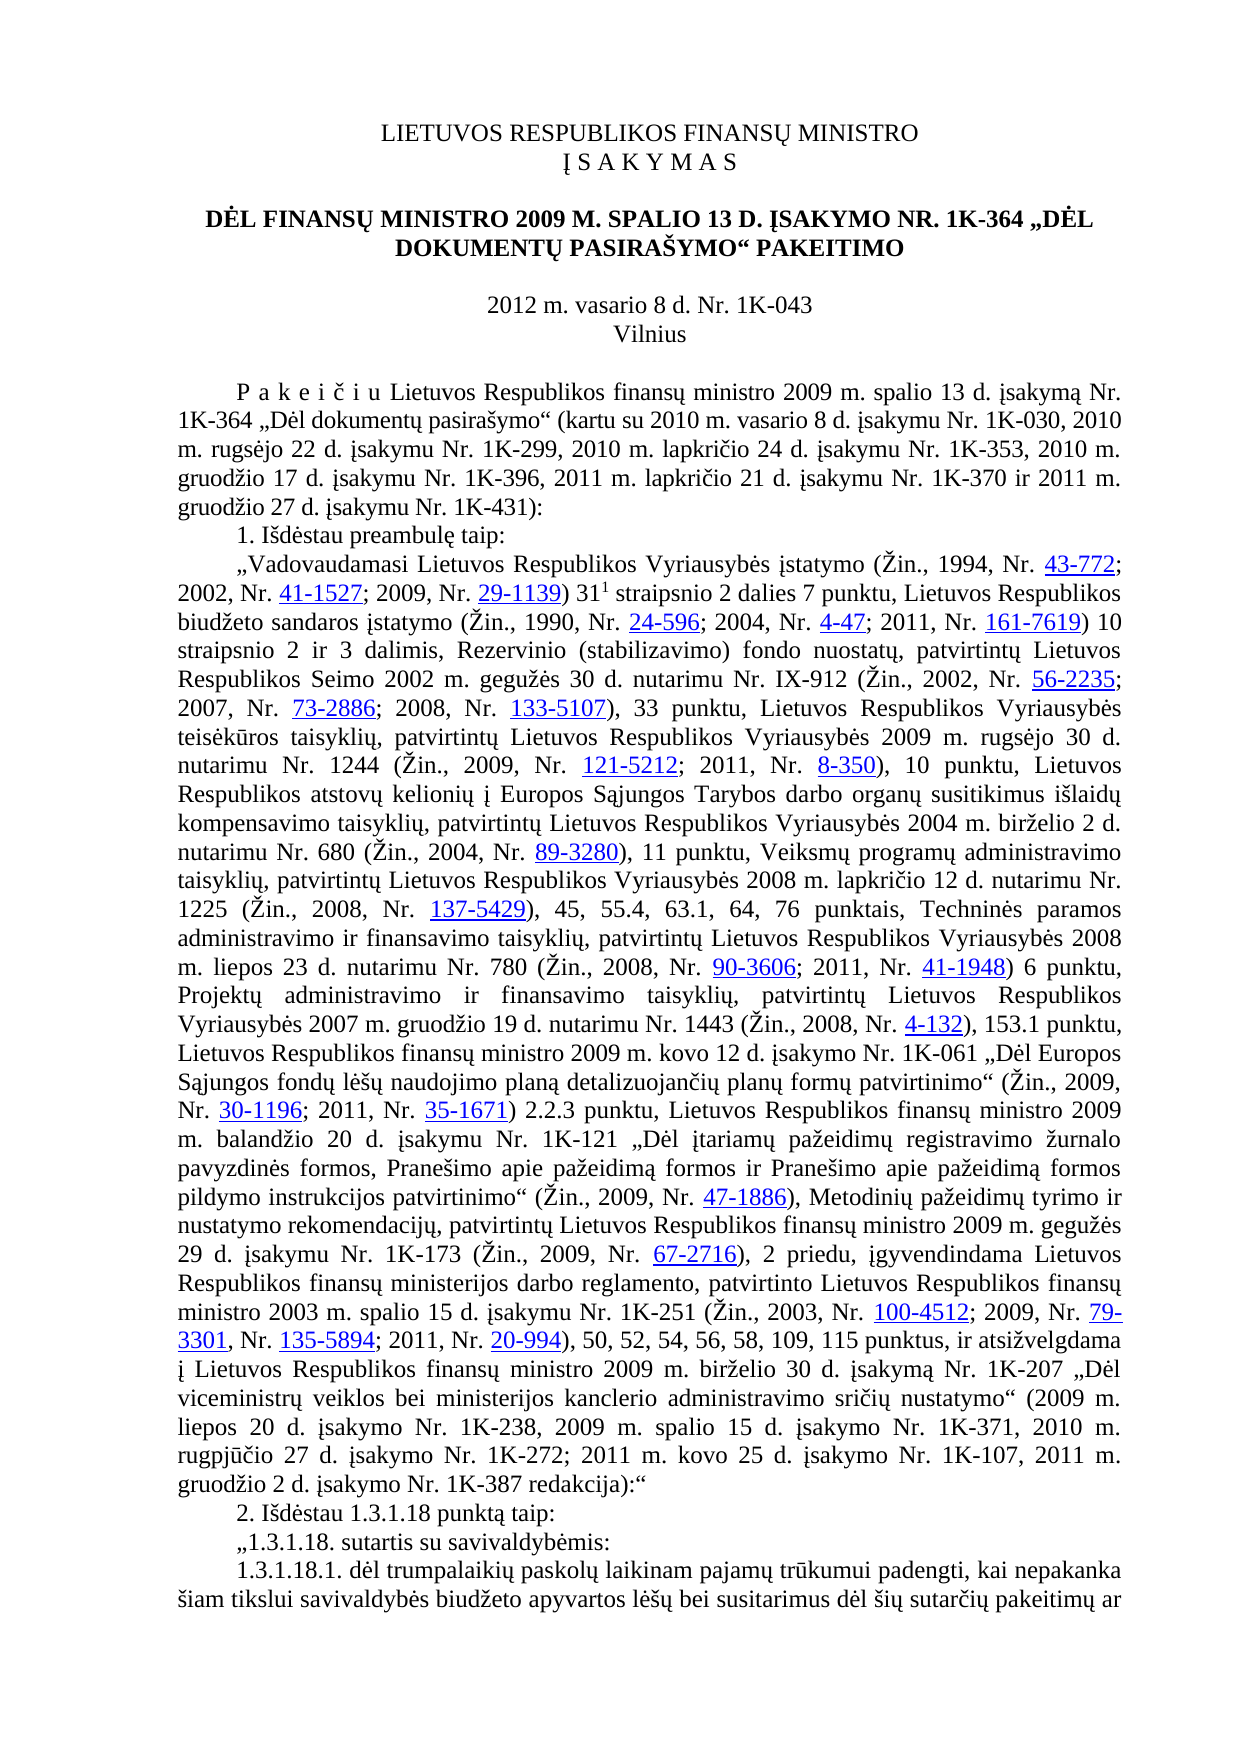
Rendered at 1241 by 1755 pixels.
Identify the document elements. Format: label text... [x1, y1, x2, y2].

text 2. Išdėstau 1.3.1.18 punktą taip: [177, 1498, 1122, 1527]
text DĖL FINANSŲ MINISTRO 2009 M. SPALIO 13 D. ĮSAKYMO Nr. 1K-364 „DĖL DOKUMENTŲ PASIRAŠYMO“ PAKEITIMO [177, 204, 1122, 262]
text Į S A K Y M A S [177, 147, 1122, 176]
text LIETUVOS RESPUBLIKOS FINANSŲ MINISTRO [177, 118, 1122, 147]
text 1.3.1.18.1. dėl trumpalaikių paskolų laikinam pajamų trūkumui padengti, kai nepakanka šiam tikslui savivaldybės biudžeto apyvartos lėšų bei susitarimus dėl šių sutarčių pakeitimų ar [177, 1556, 1122, 1613]
text „1.3.1.18. sutartis su savivaldybėmis: [177, 1527, 1122, 1556]
text 1. Išdėstau preambulę taip: [177, 521, 1122, 549]
text P a k e i č i u Lietuvos Respublikos finansų ministro 2009 m. spalio 13 d. įsakymą Nr. 1K-364 „Dėl dokumentų pasirašymo“ (kartu su 2010 m. vasario 8 d. įsakymu Nr. 1K-030, 2010 m. rugsėjo 22 d. įsakymu Nr. 1K-299, 2010 m. lapkričio 24 d. įsakymu Nr. 1K-353, 2010 m. gruodžio 17 d. įsakymu Nr. 1K-396, 2011 m. lapkričio 21 d. įsakymu Nr. 1K-370 ir 2011 m. gruodžio 27 d. įsakymu Nr. 1K-431): [177, 377, 1122, 521]
text Vilnius [177, 319, 1122, 348]
text 2012 m. vasario 8 d. Nr. 1K-043 [177, 291, 1122, 319]
text „Vadovaudamasi Lietuvos Respublikos Vyriausybės įstatymo (Žin., 1994, Nr. 43-772; 2002, Nr. 41-1527; 2009, Nr. 29-1139) 311 straipsnio 2 dalies 7 punktu, Lietuvos Respublikos biudžeto sandaros įstatymo (Žin., 1990, Nr. 24-596; 2004, Nr. 4-47; 2011, Nr. 161-7619) 10 straipsnio 2 ir 3 dalimis, Rezervinio (stabilizavimo) fondo nuostatų, patvirtintų Lietuvos Respublikos Seimo 2002 m. gegužės 30 d. nutarimu Nr. IX-912 (Žin., 2002, Nr. 56-2235; 2007, Nr. 73-2886; 2008, Nr. 133-5107), 33 punktu, Lietuvos Respublikos Vyriausybės teisėkūros taisyklių, patvirtintų Lietuvos Respublikos Vyriausybės 2009 m. rugsėjo 30 d. nutarimu Nr. 1244 (Žin., 2009, Nr. 121-5212; 2011, Nr. 8-350), 10 punktu, Lietuvos Respublikos atstovų kelionių į Europos Sąjungos Tarybos darbo organų susitikimus išlaidų kompensavimo taisyklių, patvirtintų Lietuvos Respublikos Vyriausybės 2004 m. birželio 2 d. nutarimu Nr. 680 (Žin., 2004, Nr. 89-3280), 11 punktu, Veiksmų programų administravimo taisyklių, patvirtintų Lietuvos Respublikos Vyriausybės 2008 m. lapkričio 12 d. nutarimu Nr. 1225 (Žin., 2008, Nr. 137-5429), 45, 55.4, 63.1, 64, 76 punktais, Techninės paramos administravimo ir finansavimo taisyklių, patvirtintų Lietuvos Respublikos Vyriausybės 2008 m. liepos 23 d. nutarimu Nr. 780 (Žin., 2008, Nr. 90-3606; 2011, Nr. 41-1948) 6 punktu, Projektų administravimo ir finansavimo taisyklių, patvirtintų Lietuvos Respublikos Vyriausybės 2007 m. gruodžio 19 d. nutarimu Nr. 1443 (Žin., 2008, Nr. 4-132), 153.1 punktu, Lietuvos Respublikos finansų ministro 2009 m. kovo 12 d. įsakymo Nr. 1K-061 „Dėl Europos Sąjungos fondų lėšų naudojimo planą detalizuojančių planų formų patvirtinimo“ (Žin., 2009, Nr. 30-1196; 2011, Nr. 35-1671) 2.2.3 punktu, Lietuvos Respublikos finansų ministro 2009 m. balandžio 20 d. įsakymu Nr. 1K-121 „Dėl įtariamų pažeidimų registravimo žurnalo pavyzdinės formos, Pranešimo apie pažeidimą formos ir Pranešimo apie pažeidimą formos pildymo instrukcijos patvirtinimo“ (Žin., 2009, Nr. 47-1886), Metodinių pažeidimų tyrimo ir nustatymo rekomendacijų, patvirtintų Lietuvos Respublikos finansų ministro 2009 m. gegužės 29 d. įsakymu Nr. 1K-173 (Žin., 2009, Nr. 67-2716), 2 priedu, įgyvendindama Lietuvos Respublikos finansų ministerijos darbo reglamento, patvirtinto Lietuvos Respublikos finansų ministro 2003 m. spalio 15 d. įsakymu Nr. 1K-251 (Žin., 2003, Nr. 100-4512; 2009, Nr. 79-3301, Nr. 135-5894; 2011, Nr. 20-994), 50, 52, 54, 56, 58, 109, 115 punktus, ir atsižvelgdama į Lietuvos Respublikos finansų ministro 2009 m. birželio 30 d. įsakymą Nr. 1K-207 „Dėl viceministrų veiklos bei ministerijos kanclerio administravimo sričių nustatymo“ (2009 m. liepos 20 d. įsakymo Nr. 1K-238, 2009 m. spalio 15 d. įsakymo Nr. 1K-371, 2010 m. rugpjūčio 27 d. įsakymo Nr. 1K-272; 2011 m. kovo 25 d. įsakymo Nr. 1K-107, 2011 m. gruodžio 2 d. įsakymo Nr. 1K-387 redakcija):“ [177, 549, 1122, 1498]
